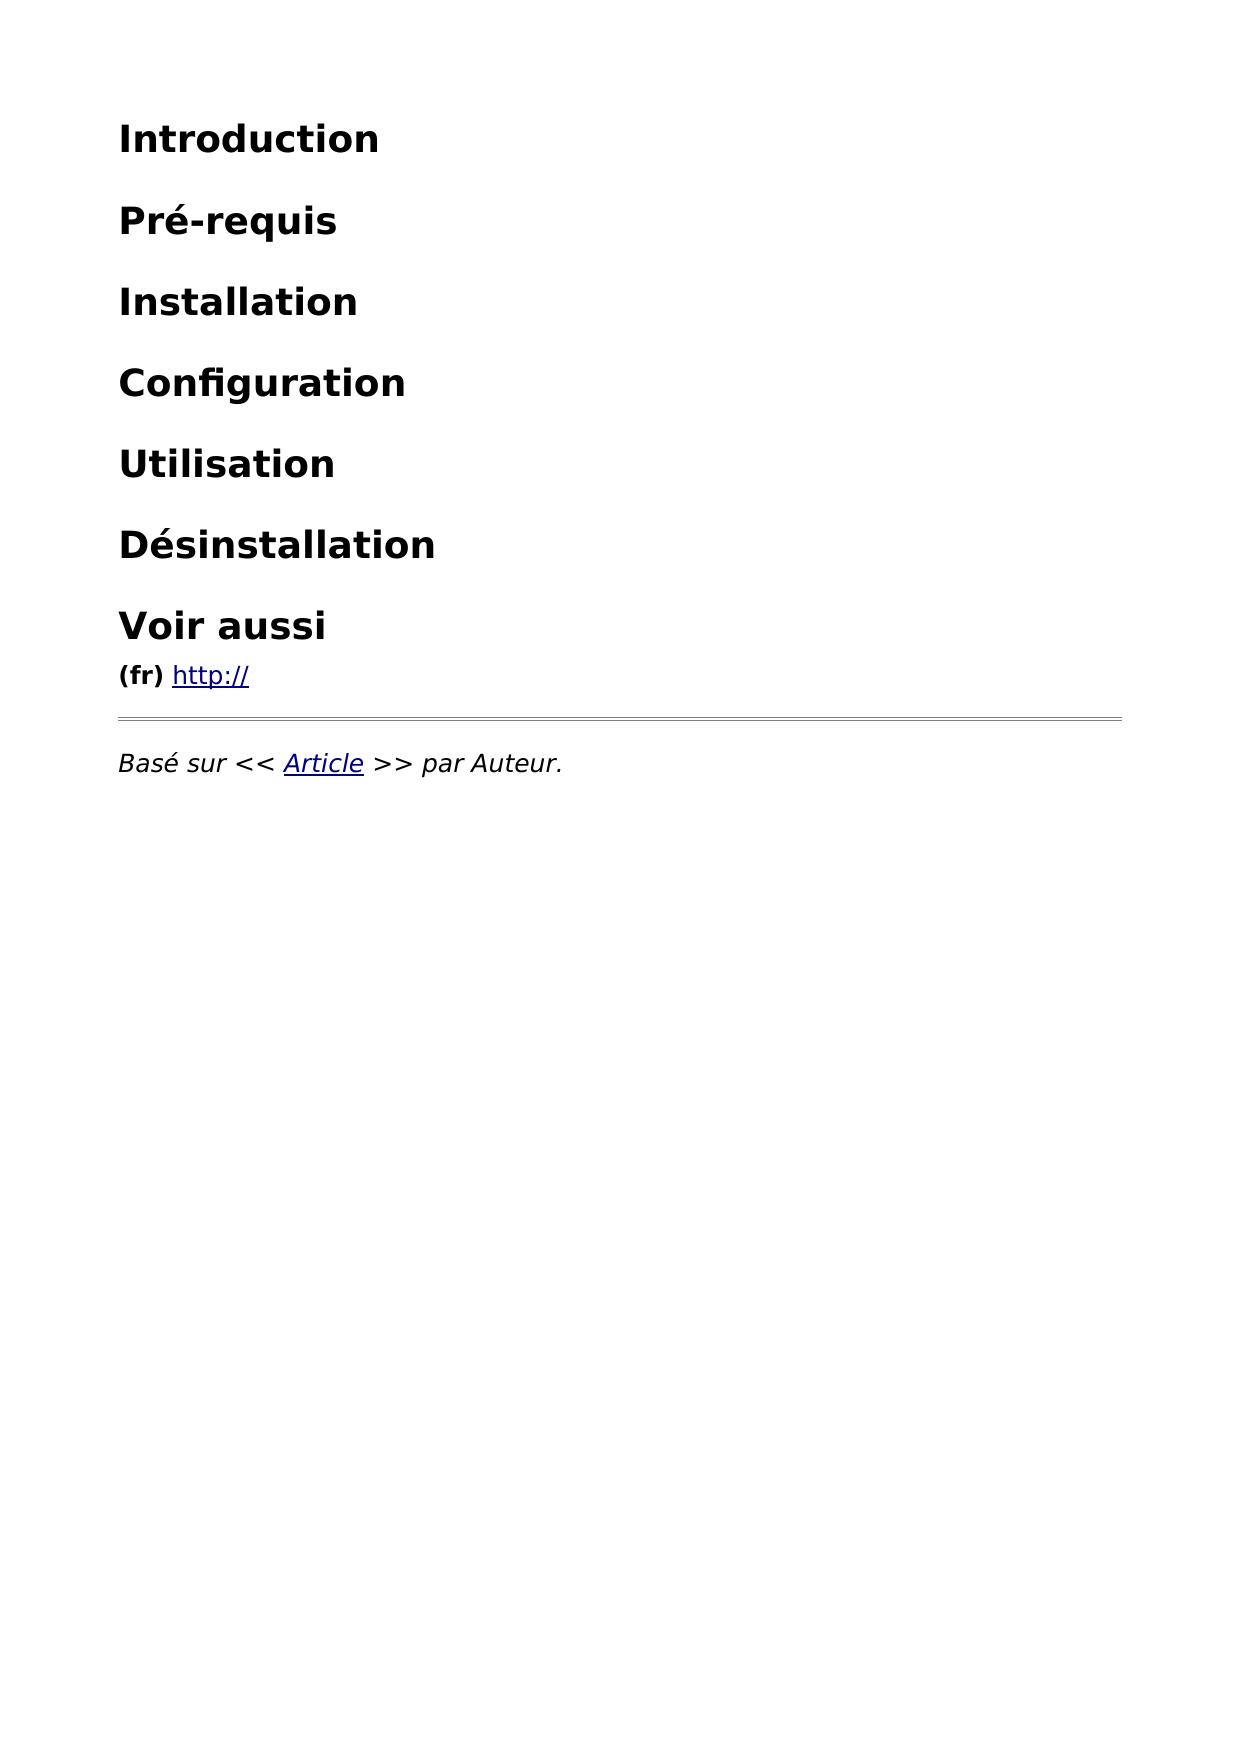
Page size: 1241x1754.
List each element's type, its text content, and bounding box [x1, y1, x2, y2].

subtitle Configuration [118, 362, 1122, 405]
subtitle Installation [118, 280, 1122, 324]
subtitle Introduction [118, 118, 1122, 162]
text Basé sur << Article >> par Auteur. [118, 749, 1122, 778]
subtitle Utilisation [118, 443, 1122, 486]
subtitle Désinstallation [118, 524, 1122, 567]
text (fr) http:// [118, 661, 1122, 690]
subtitle Voir aussi [118, 605, 1122, 649]
subtitle Pré-requis [118, 199, 1122, 243]
